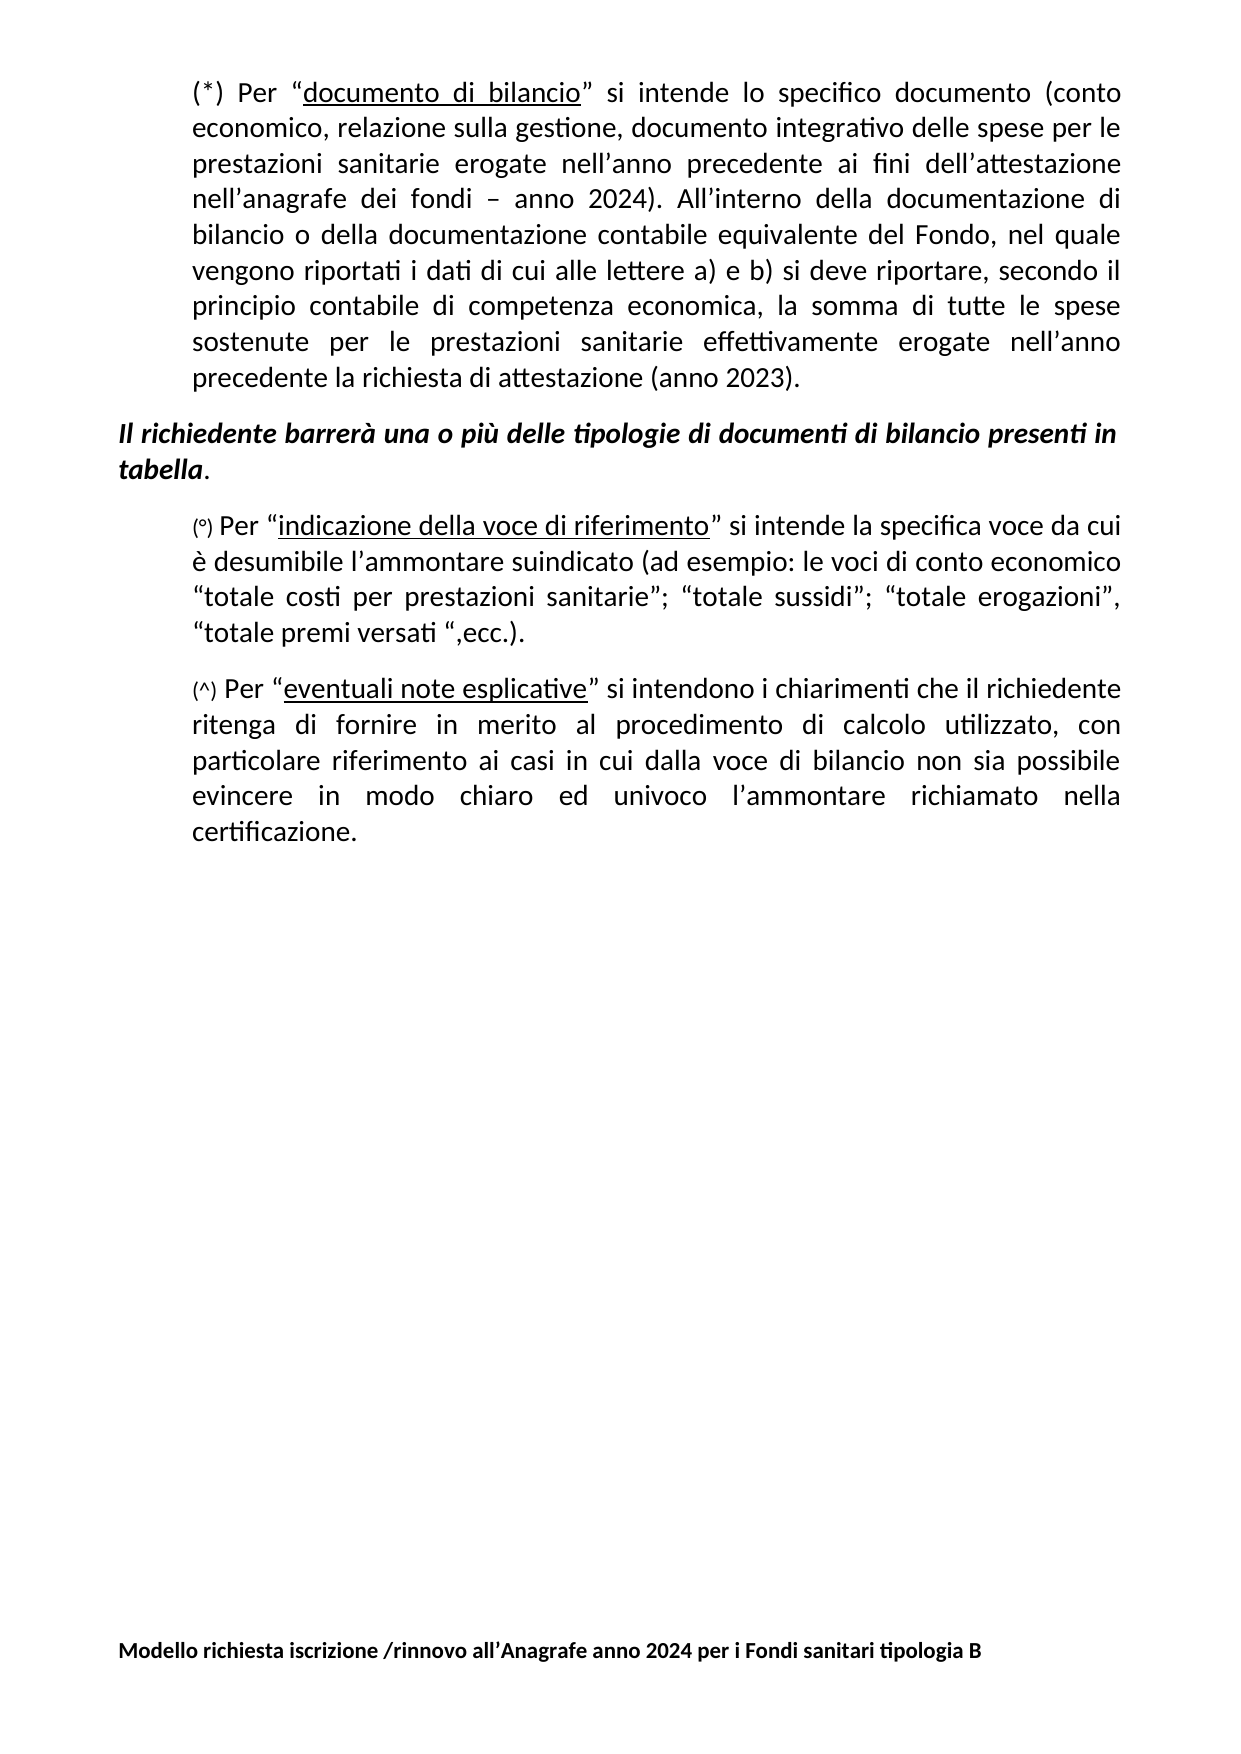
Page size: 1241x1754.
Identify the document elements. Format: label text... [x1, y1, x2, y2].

text (°) Per “indicazione della voce di riferimento” si intende la specifica voce da cui è desumibile l’ammontare suindicato (ad esempio: le voci di conto economico “totale costi per prestazioni sanitarie”; “totale sussidi”; “totale erogazioni”, “totale premi versati “,ecc.). [192, 507, 1122, 650]
text (^) Per “eventuali note esplicative” si intendono i chiarimenti che il richiedente ritenga di fornire in merito al procedimento di calcolo utilizzato, con particolare riferimento ai casi in cui dalla voce di bilancio non sia possibile evincere in modo chiaro ed univoco l’ammontare richiamato nella certificazione. [192, 671, 1122, 849]
text Il richiedente barrerà una o più delle tipologie di documenti di bilancio presenti in tabella. [118, 415, 1122, 486]
text (*) Per “documento di bilancio” si intende lo specifico documento (conto economico, relazione sulla gestione, documento integrativo delle spese per le prestazioni sanitarie erogate nell’anno precedente ai fini dell’attestazione nell’anagrafe dei fondi – anno 2024). All’interno della documentazione di bilancio o della documentazione contabile equivalente del Fondo, nel quale vengono riportati i dati di cui alle lettere a) e b) si deve riportare, secondo il principio contabile di competenza economica, la somma di tutte le spese sostenute per le prestazioni sanitarie effettivamente erogate nell’anno precedente la richiesta di attestazione (anno 2023). [192, 74, 1122, 394]
